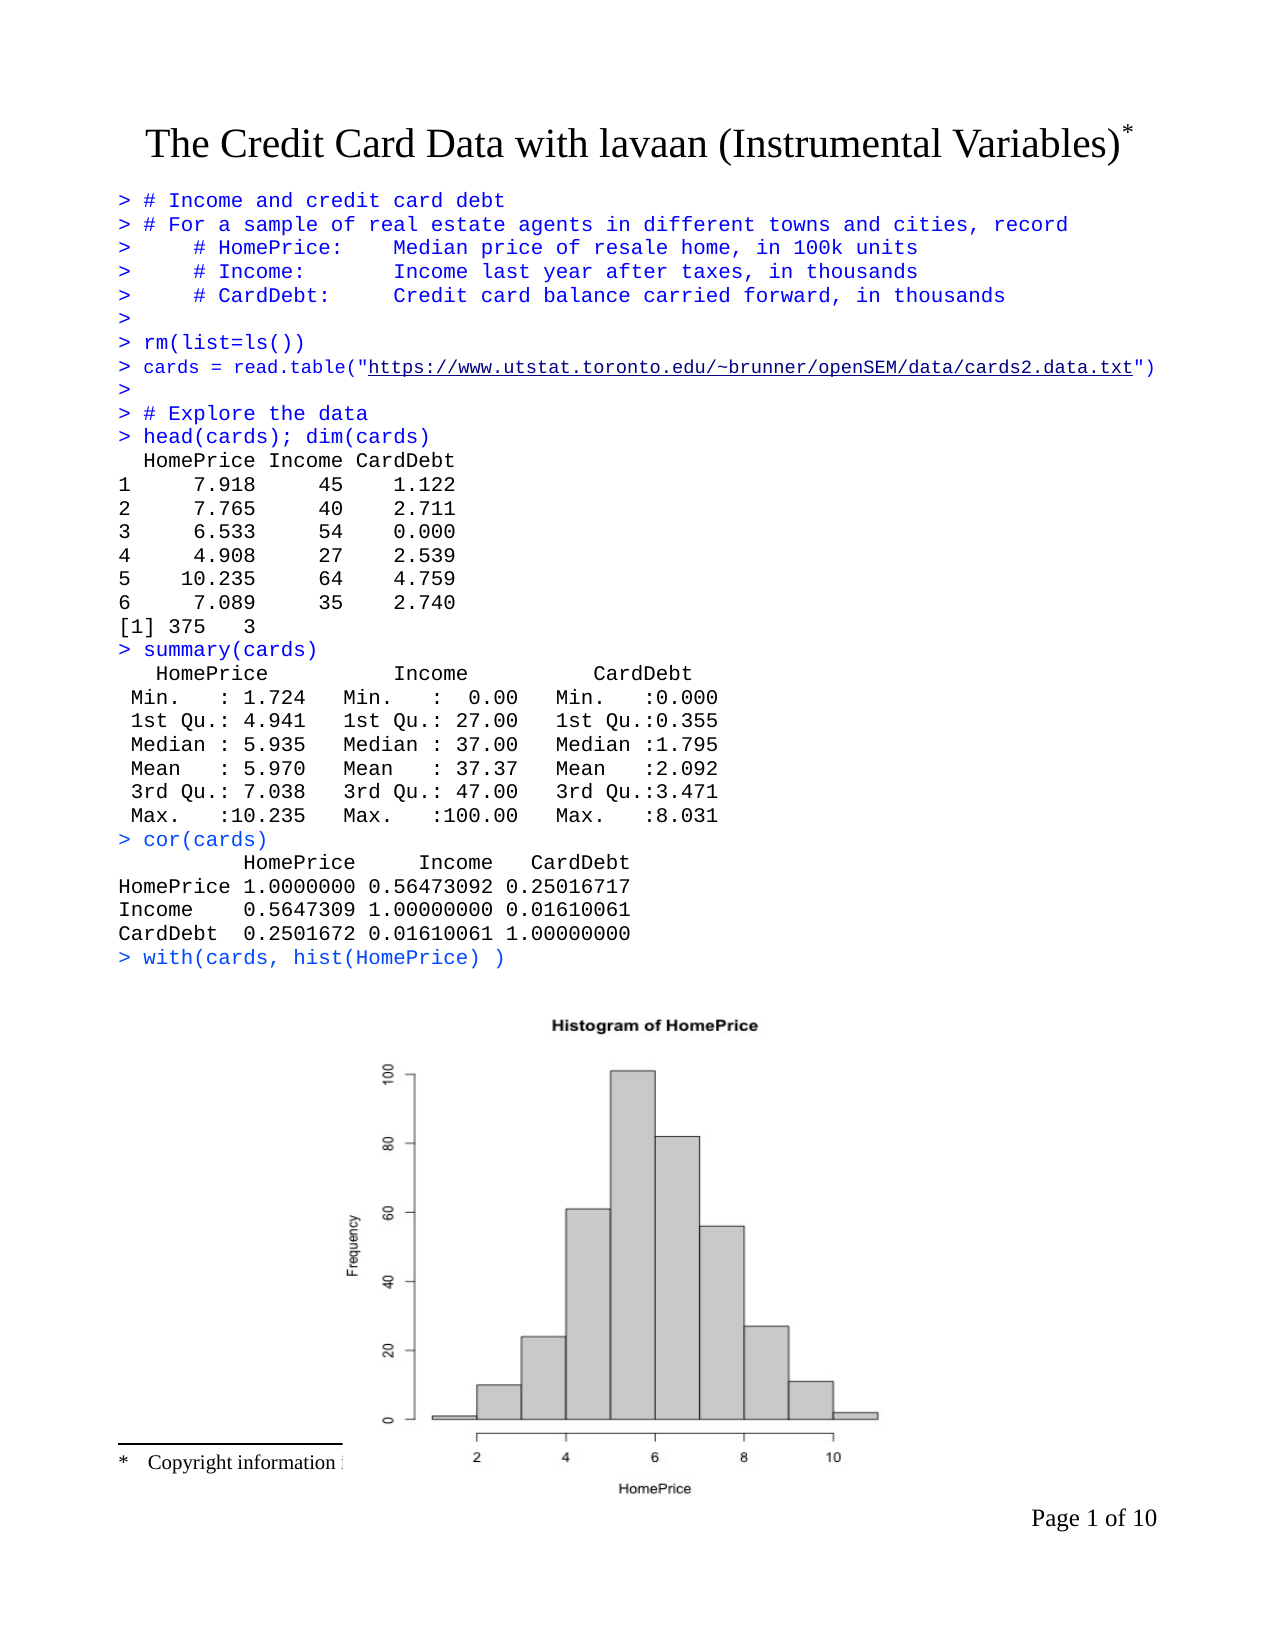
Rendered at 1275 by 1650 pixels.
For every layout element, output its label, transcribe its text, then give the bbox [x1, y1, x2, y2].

text Copyright information is on the last page [118, 1449, 342, 1474]
picture [342, 994, 933, 1513]
text > # HomePrice: Median price of resale home, in 100k units [118, 237, 1160, 261]
text > rm(list=ls()) [118, 332, 1160, 356]
text Median : 5.935 Median : 37.00 Median :1.795 [118, 734, 1160, 758]
text > # CardDebt: Credit card balance carried forward, in thousands [118, 285, 1160, 308]
text Min. : 1.724 Min. : 0.00 Min. :0.000 [118, 687, 1160, 710]
text > with(cards, hist(HomePrice) ) [118, 947, 1160, 970]
text > cards = read.table("https://www.utstat.toronto.edu/~brunner/openSEM/data/cards2.data.txt") [118, 356, 1160, 379]
text 3rd Qu.: 7.038 3rd Qu.: 47.00 3rd Qu.:3.471 [118, 781, 1160, 805]
text Mean : 5.970 Mean : 37.37 Mean :2.092 [118, 758, 1160, 781]
text 5 10.235 64 4.759 [118, 568, 1160, 592]
text Income 0.5647309 1.00000000 0.01610061 [118, 899, 1160, 923]
text 3 6.533 54 0.000 [118, 521, 1160, 545]
text HomePrice 1.0000000 0.56473092 0.25016717 [118, 876, 1160, 899]
text > [118, 308, 1160, 332]
text 2 7.765 40 2.711 [118, 497, 1160, 521]
text 4 4.908 27 2.539 [118, 545, 1160, 568]
text HomePrice Income CardDebt [118, 852, 1160, 876]
text Copyright information is on the last page [933, 1449, 1157, 1474]
text > summary(cards) [118, 639, 1160, 663]
text > cor(cards) [118, 828, 1160, 852]
text > [118, 379, 1160, 403]
text [1] 375 3 [118, 616, 1160, 639]
text The Credit Card Data with lavaan (Instrumental Variables) [118, 118, 1160, 166]
text HomePrice Income CardDebt [118, 450, 1160, 474]
text Max. :10.235 Max. :100.00 Max. :8.031 [118, 805, 1160, 828]
text CardDebt 0.2501672 0.01610061 1.00000000 [118, 923, 1160, 947]
text 1st Qu.: 4.941 1st Qu.: 27.00 1st Qu.:0.355 [118, 710, 1160, 734]
text 6 7.089 35 2.740 [118, 592, 1160, 616]
text > # Income: Income last year after taxes, in thousands [118, 261, 1160, 285]
text HomePrice Income CardDebt [118, 663, 1160, 687]
text > head(cards); dim(cards) [118, 427, 1160, 450]
text > # Explore the data [118, 403, 1160, 427]
text > # Income and credit card debt [118, 190, 1160, 214]
text 1 7.918 45 1.122 [118, 474, 1160, 497]
text > # For a sample of real estate agents in different towns and cities, record [118, 214, 1160, 237]
